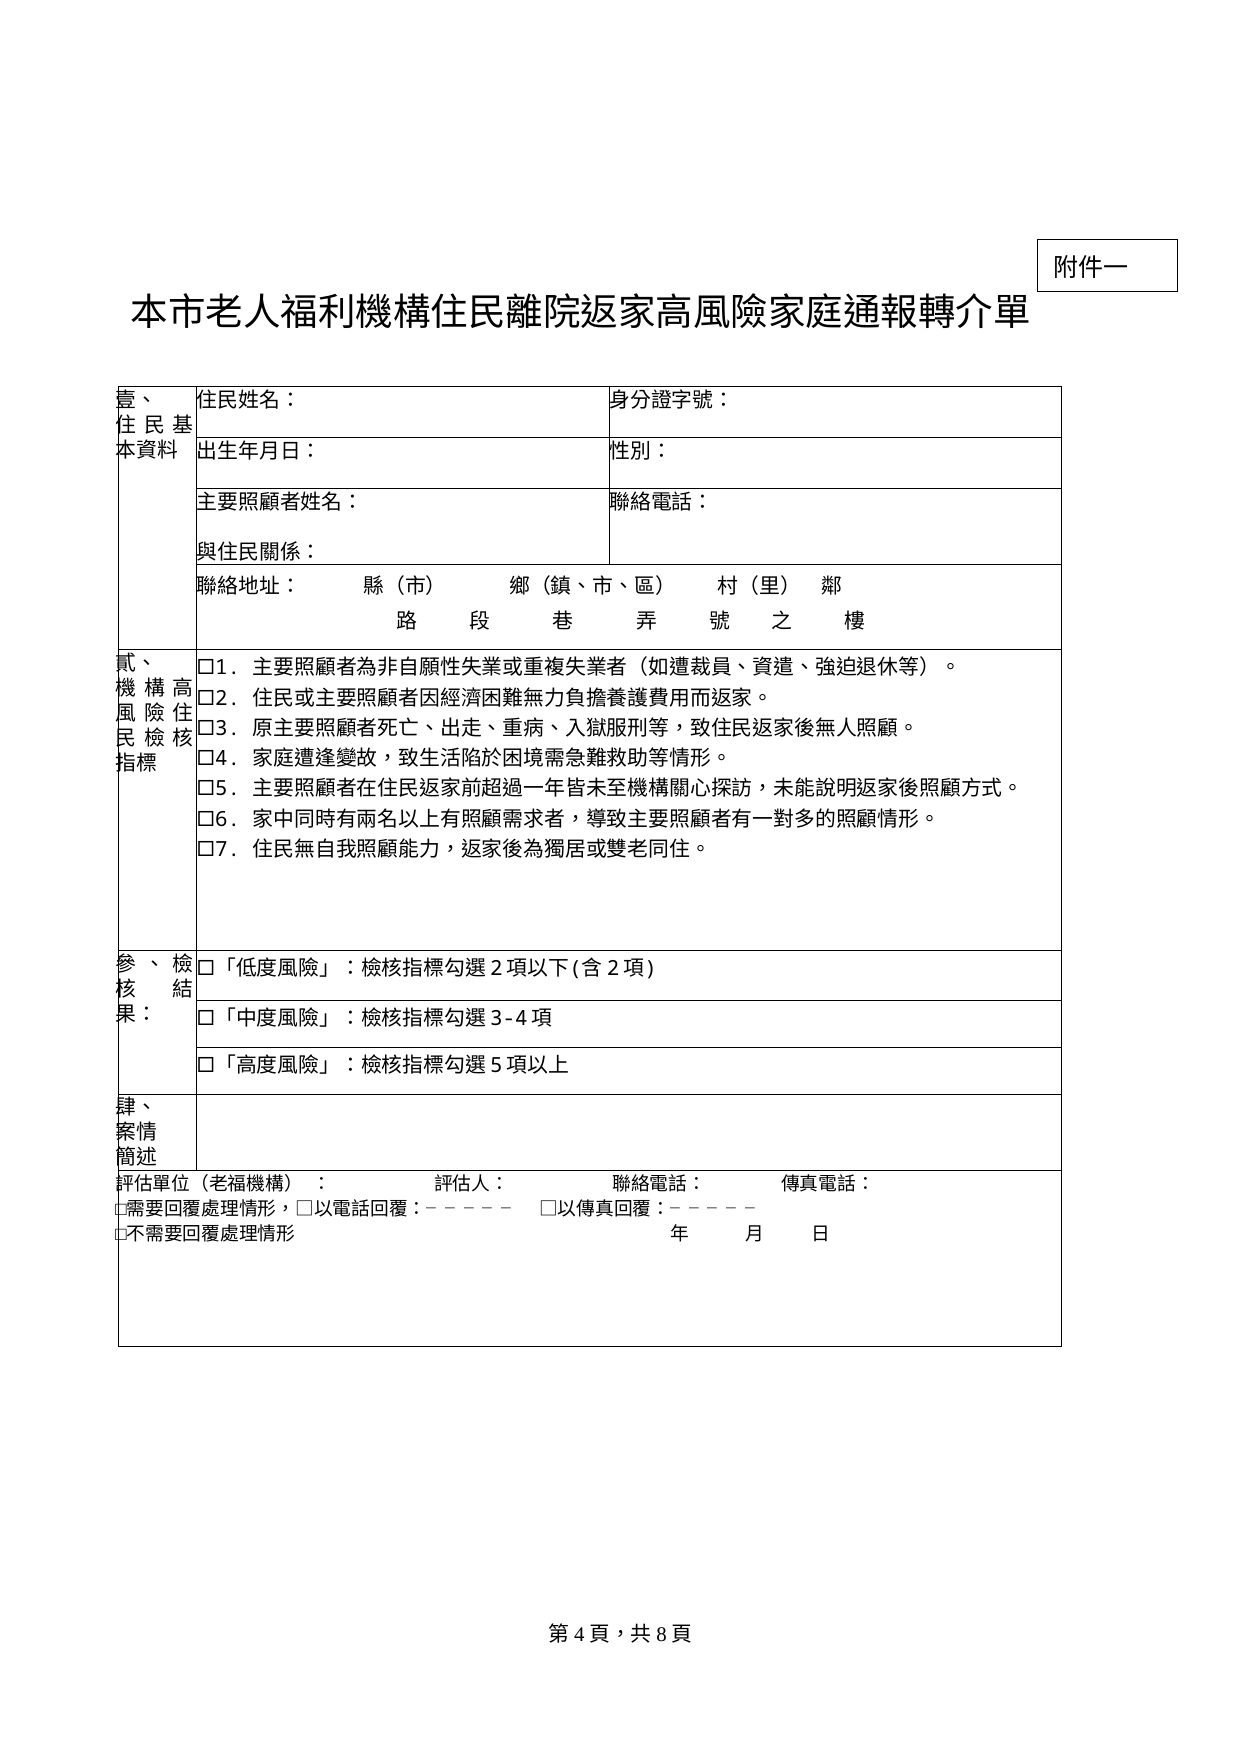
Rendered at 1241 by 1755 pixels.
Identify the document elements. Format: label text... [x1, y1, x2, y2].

table_header 壹、 住民基本資料 [119, 387, 196, 649]
text 本市老人福利機構住民離院返家高風險家庭通報轉介單 [249, 308, 275, 327]
table_cell 「低度風險」：檢核指標勾選2項以下(含2項) [197, 951, 1061, 1000]
table_cell 聯絡電話： [610, 489, 1061, 564]
table_header 住民姓名： [197, 387, 609, 437]
text 本市老人福利機構住民離院返家高風險家庭通報轉介單 [1038, 240, 1177, 291]
text 附件一 [1053, 248, 1162, 283]
table_cell 出生年月日： [197, 438, 609, 488]
table_cell 評估單位（老福機構） ： 評估人： 聯絡電話： 傳真電話： □需要回覆處理情形，□以電話回覆：╴╴╴╴╴ □以傳真回覆：╴╴╴╴╴ □不需要回覆處理情形 年 月 日 [119, 1171, 1061, 1346]
table_cell 主要照顧者姓名： 與住民關係： [197, 489, 609, 564]
table_cell 肆、 案情 簡述 [119, 1095, 196, 1170]
table_cell [197, 1095, 1061, 1170]
text 本市老人福利機構住民離院返家高風險家庭通報轉介單 [698, 298, 724, 327]
table_cell 貳、 機構高風險住民檢核指標 [119, 650, 196, 950]
table_cell 性別： [610, 438, 1061, 488]
text 本市老人福利機構住民離院返家高風險家庭通報轉介單 [929, 299, 947, 327]
table_cell 1. 主要照顧者為非自願性失業或重複失業者（如遭裁員、資遣、強迫退休等）。 2. 住民或主要照顧者因經濟困難無力負擔養護費用而返家。 3. 原主要照顧者死亡、出走、重病、入獄服刑等，致住民返家後無人照顧。 4. 家庭遭逢變故，致生活陷於困境需急難救助等情形。 5. 主要照顧者在住民返家前超過一年皆未至機構關心探訪，未能說明返家後照顧方式。 6. 家中同時有兩名以上有照顧需求者，導致主要照顧者有一對多的照顧情形。 7. 住民無自我照顧能力，返家後為獨居或雙老同住。 [197, 650, 1061, 950]
text 本市老人福利機構住民離院返家高風險家庭通報轉介單 [118, 269, 1122, 327]
table_cell 聯絡地址： 縣（市） 鄉（鎮、市、區） 村（里） 鄰 路 段 巷 弄 號 之 樓 [197, 565, 1061, 649]
table_cell 「高度風險」：檢核指標勾選5項以上 [197, 1048, 1061, 1094]
table_header 身分證字號： [610, 387, 1061, 437]
table_cell 參、檢核結果： [119, 951, 196, 1094]
table_cell 「中度風險」：檢核指標勾選3-4項 [197, 1001, 1061, 1047]
